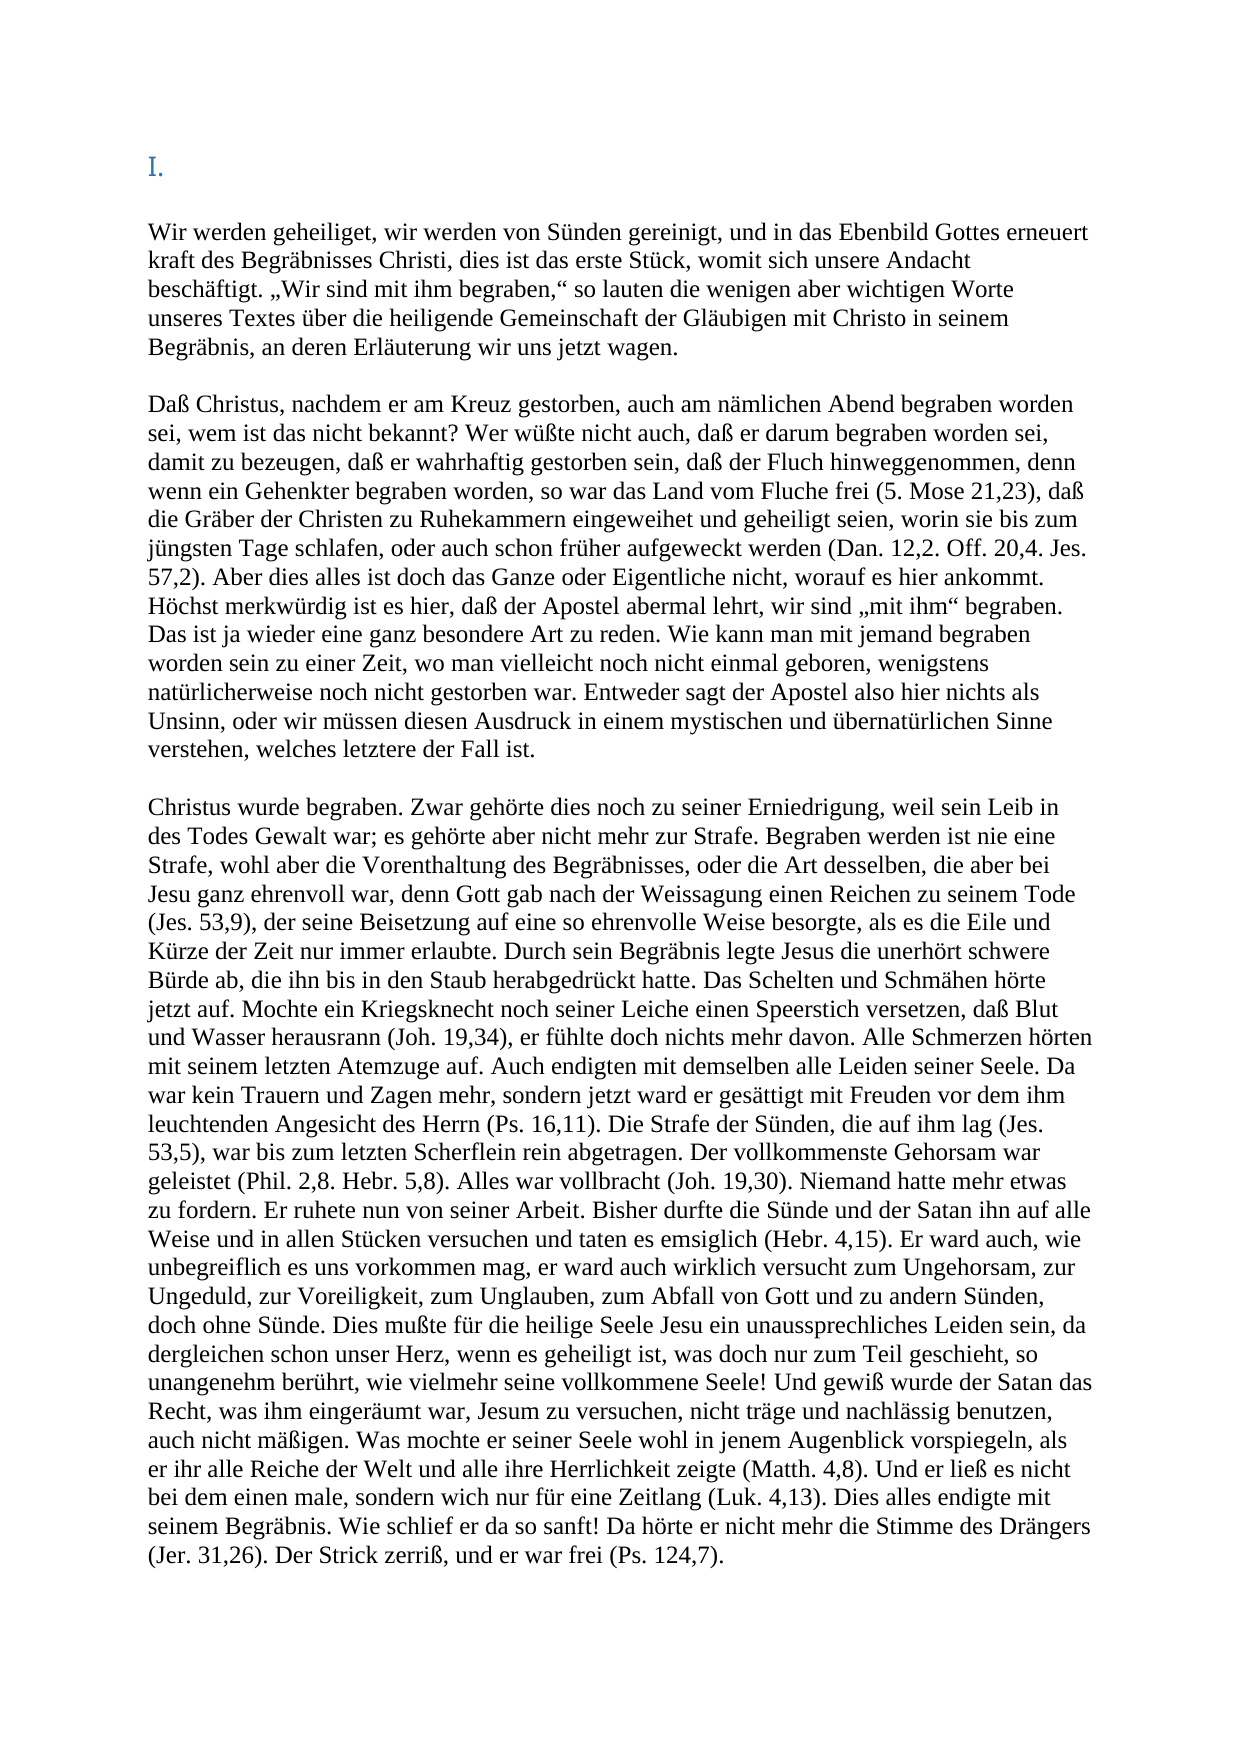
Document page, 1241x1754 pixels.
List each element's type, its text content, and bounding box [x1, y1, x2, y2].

text Wir werden geheiliget, wir werden von Sünden gereinigt, und in das Ebenbild Gottes erneuert kraft des Begräbnisses Christi, dies ist das erste Stück, womit sich unsere Andacht beschäftigt. „Wir sind mit ihm begraben,“ so lauten die wenigen aber wichtigen Worte unseres Textes über die heiligende Gemeinschaft der Gläubigen mit Christo in seinem Begräbnis, an deren Erläuterung wir uns jetzt wagen. [148, 217, 1093, 360]
text Christus wurde begraben. Zwar gehörte dies noch zu seiner Erniedrigung, weil sein Leib in des Todes Gewalt war; es gehörte aber nicht mehr zur Strafe. Begraben werden ist nie eine Strafe, wohl aber die Vorenthaltung des Begräbnisses, oder die Art desselben, die aber bei Jesu ganz ehrenvoll war, denn Gott gab nach der Weissagung einen Reichen zu seinem Tode (Jes. 53,9), der seine Beisetzung auf eine so ehrenvolle Weise besorgte, als es die Eile und Kürze der Zeit nur immer erlaubte. Durch sein Begräbnis legte Jesus die unerhört schwere Bürde ab, die ihn bis in den Staub herabgedrückt hatte. Das Schelten und Schmähen hörte jetzt auf. Mochte ein Kriegsknecht noch seiner Leiche einen Speerstich versetzen, daß Blut und Wasser herausrann (Joh. 19,34), er fühlte doch nichts mehr davon. Alle Schmerzen hörten mit seinem letzten Atemzuge auf. Auch endigten mit demselben alle Leiden seiner Seele. Da war kein Trauern und Zagen mehr, sondern jetzt ward er gesättigt mit Freuden vor dem ihm leuchtenden Angesicht des Herrn (Ps. 16,11). Die Strafe der Sünden, die auf ihm lag (Jes. 53,5), war bis zum letzten Scherflein rein abgetragen. Der vollkommenste Gehorsam war geleistet (Phil. 2,8. Hebr. 5,8). Alles war vollbracht (Joh. 19,30). Niemand hatte mehr etwas zu fordern. Er ruhete nun von seiner Arbeit. Bisher durfte die Sünde und der Satan ihn auf alle Weise und in allen Stücken versuchen und taten es emsiglich (Hebr. 4,15). Er ward auch, wie unbegreiflich es uns vorkommen mag, er ward auch wirklich versucht zum Ungehorsam, zur Ungeduld, zur Voreiligkeit, zum Unglauben, zum Abfall von Gott und zu andern Sünden, doch ohne Sünde. Dies mußte für die heilige Seele Jesu ein unaussprechliches Leiden sein, da dergleichen schon unser Herz, wenn es geheiligt ist, was doch nur zum Teil geschieht, so unangenehm berührt, wie vielmehr seine vollkommene Seele! Und gewiß wurde der Satan das Recht, was ihm eingeräumt war, Jesum zu versuchen, nicht träge und nachlässig benutzen, auch nicht mäßigen. Was mochte er seiner Seele wohl in jenem Augenblick vorspiegeln, als er ihr alle Reiche der Welt und alle ihre Herrlichkeit zeigte (Matth. 4,8). Und er ließ es nicht bei dem einen male, sondern wich nur für eine Zeitlang (Luk. 4,13). Dies alles endigte mit seinem Begräbnis. Wie schlief er da so sanft! Da hörte er nicht mehr die Stimme des Drängers (Jer. 31,26). Der Strick zerriß, und er war frei (Ps. 124,7). [148, 792, 1093, 1569]
subtitle I. [148, 148, 1093, 184]
text Daß Christus, nachdem er am Kreuz gestorben, auch am nämlichen Abend begraben worden sei, wem ist das nicht bekannt? Wer wüßte nicht auch, daß er darum begraben worden sei, damit zu bezeugen, daß er wahrhaftig gestorben sein, daß der Fluch hinweggenommen, denn wenn ein Gehenkter begraben worden, so war das Land vom Fluche frei (5. Mose 21,23), daß die Gräber der Christen zu Ruhekammern eingeweihet und geheiligt seien, worin sie bis zum jüngsten Tage schlafen, oder auch schon früher aufgeweckt werden (Dan. 12,2. Off. 20,4. Jes. 57,2). Aber dies alles ist doch das Ganze oder Eigentliche nicht, worauf es hier ankommt. Höchst merkwürdig ist es hier, daß der Apostel abermal lehrt, wir sind „mit ihm“ begraben. Das ist ja wieder eine ganz besondere Art zu reden. Wie kann man mit jemand begraben worden sein zu einer Zeit, wo man vielleicht noch nicht einmal geboren, wenigstens natürlicherweise noch nicht gestorben war. Entweder sagt der Apostel also hier nichts als Unsinn, oder wir müssen diesen Ausdruck in einem mystischen und übernatürlichen Sinne verstehen, welches letztere der Fall ist. [148, 389, 1093, 763]
